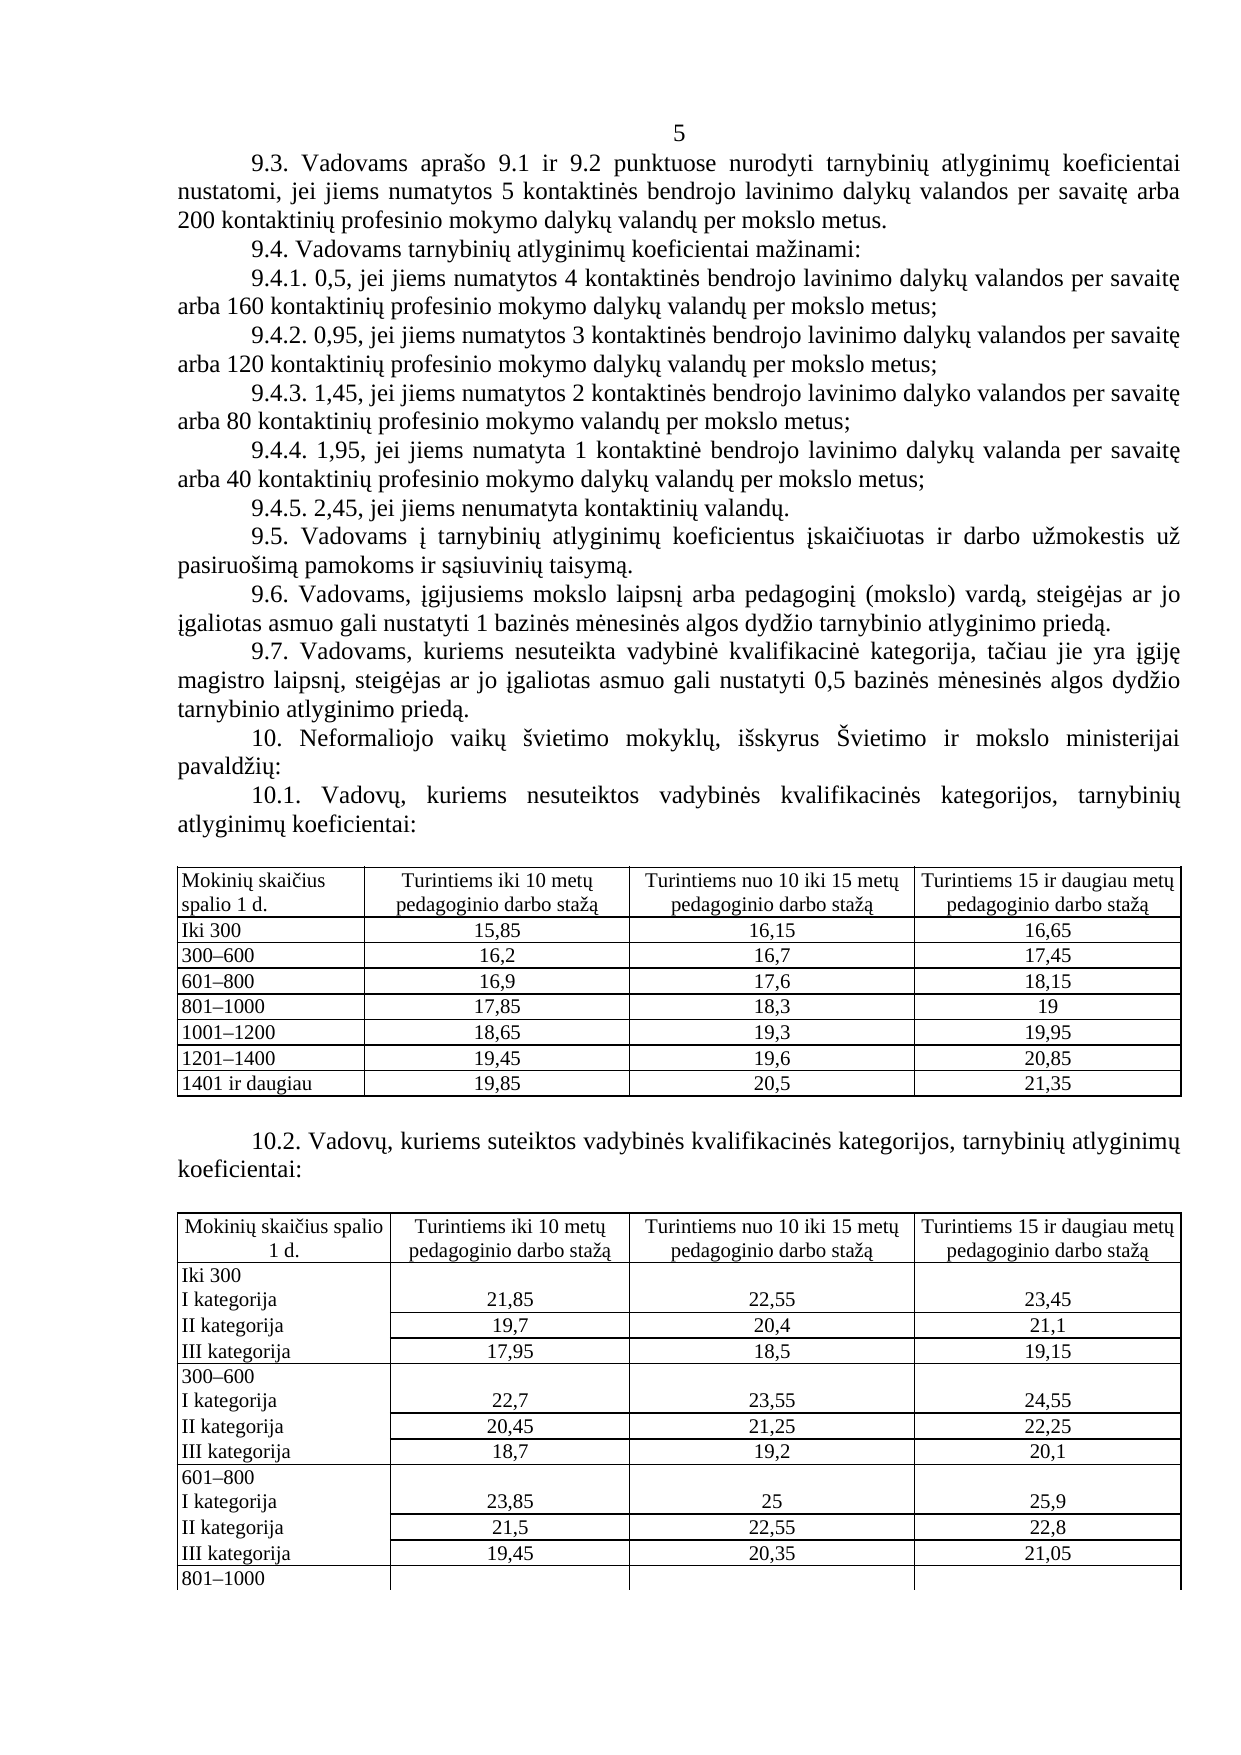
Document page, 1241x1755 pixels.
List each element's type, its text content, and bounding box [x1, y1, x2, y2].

table_cell 19,2 [910, 1440, 914, 1463]
table_cell II kategorija [178, 1311, 390, 1337]
text 9.6. Vadovams, įgijusiems mokslo laipsnį arba pedagoginį (mokslo) vardą, steigėjas ar jo įgaliotas asmuo gali nustatyti 1 bazinės mėnesinės algos dydžio tarnybinio atlyginimo priedą. [177, 579, 1181, 636]
table_cell 18,7 [625, 1440, 629, 1463]
table_cell 16,2 [365, 943, 369, 967]
text 9.5. Vadovams į tarnybinių atlyginimų koeficientus įskaičiuotas ir darbo užmokestis už pasiruošimą pamokoms ir sąsiuvinių taisymą. [177, 521, 1181, 579]
text 9.4.1. 0,5, jei jiems numatytos 4 kontaktinės bendrojo lavinimo dalykų valandos per savaitę arba 160 kontaktinių profesinio mokymo dalykų valandų per mokslo metus; [177, 263, 1181, 320]
table_cell [391, 1566, 395, 1590]
table_cell 16,9 [365, 969, 369, 993]
text 10. Neformaliojo vaikų švietimo mokyklų, išskyrus Švietimo ir mokslo ministerijai pavaldžių: [177, 723, 1181, 780]
table_cell 21,5 [391, 1515, 395, 1539]
table_cell [625, 1364, 629, 1388]
text 10.2. Vadovų, kuriems suteiktos vadybinės kvalifikacinės kategorijos, tarnybinių atlyginimų koeficientai: [177, 1126, 1181, 1183]
table_cell 21,5 [625, 1515, 629, 1539]
text 10.1. Vadovų, kuriems nesuteiktos vadybinės kvalifikacinės kategorijos, tarnybinių atlyginimų koeficientai: [177, 780, 1181, 838]
table_cell 16,7 [910, 943, 914, 967]
text 9.4.4. 1,95, jei jiems numatyta 1 kontaktinė bendrojo lavinimo dalykų valanda per savaitę arba 40 kontaktinių profesinio mokymo dalykų valandų per mokslo metus; [177, 435, 1181, 493]
table_cell III kategorija [178, 1337, 390, 1363]
table_cell 17,6 [910, 969, 914, 993]
table_cell [391, 1263, 395, 1287]
table_cell 19,6 [910, 1046, 914, 1070]
table_cell III kategorija [178, 1438, 390, 1463]
table_cell II kategorija [178, 1513, 390, 1539]
table_cell [625, 1465, 629, 1489]
table_cell 19,7 [391, 1313, 395, 1337]
table_cell 18,3 [910, 995, 914, 1018]
text 9.4.5. 2,45, jei jiems nenumatyta kontaktinių valandų. [177, 493, 1181, 521]
text 9.3. Vadovams aprašo 9.1 ir 9.2 punktuose nurodyti tarnybinių atlyginimų koeficientai nustatomi, jei jiems numatytos 5 kontaktinės bendrojo lavinimo dalykų valandos per savaitę arba 200 kontaktinių profesinio mokymo dalykų valandų per mokslo metus. [177, 148, 1181, 234]
table_cell [910, 1465, 914, 1489]
table_cell 16,2 [625, 943, 629, 967]
table_cell 19,6 [630, 1046, 634, 1070]
table_cell 16,7 [630, 943, 634, 967]
table_cell 18,3 [630, 995, 634, 1018]
table_cell 19,3 [630, 1020, 634, 1044]
text 9.4.2. 0,95, jei jiems numatytos 3 kontaktinės bendrojo lavinimo dalykų valandos per savaitę arba 120 kontaktinių profesinio mokymo dalykų valandų per mokslo metus; [177, 320, 1181, 378]
table_cell 19,3 [910, 1020, 914, 1044]
table_cell III kategorija [178, 1539, 390, 1564]
table_cell 20,4 [910, 1313, 914, 1337]
table_cell 19,7 [625, 1313, 629, 1337]
table_cell 16,9 [625, 969, 629, 993]
text 9.4. Vadovams tarnybinių atlyginimų koeficientai mažinami: [177, 234, 1181, 263]
table_cell [391, 1364, 395, 1388]
table_cell [625, 1566, 629, 1590]
table_cell 18,5 [910, 1339, 914, 1363]
table_cell [910, 1566, 914, 1590]
table_cell [910, 1263, 914, 1287]
text 9.4.3. 1,45, jei jiems numatytos 2 kontaktinės bendrojo lavinimo dalyko valandos per savaitę arba 80 kontaktinių profesinio mokymo valandų per mokslo metus; [177, 378, 1181, 435]
table_cell [625, 1263, 629, 1287]
table_cell [391, 1465, 395, 1489]
table_cell 18,7 [391, 1440, 395, 1463]
table_cell 17,6 [630, 969, 634, 993]
table_cell 22,7 [625, 1388, 629, 1412]
table_cell 25 [910, 1489, 914, 1513]
table_cell 20,5 [630, 1071, 634, 1095]
table_cell [910, 1364, 914, 1388]
table_cell II kategorija [178, 1412, 390, 1438]
table_cell 20,5 [910, 1071, 914, 1095]
text 9.7. Vadovams, kuriems nesuteikta vadybinė kvalifikacinė kategorija, tačiau jie yra įgiję magistro laipsnį, steigėjas ar jo įgaliotas asmuo gali nustatyti 0,5 bazinės mėnesinės algos dydžio tarnybinio atlyginimo priedą. [177, 636, 1181, 723]
table_cell 22,7 [391, 1388, 395, 1412]
